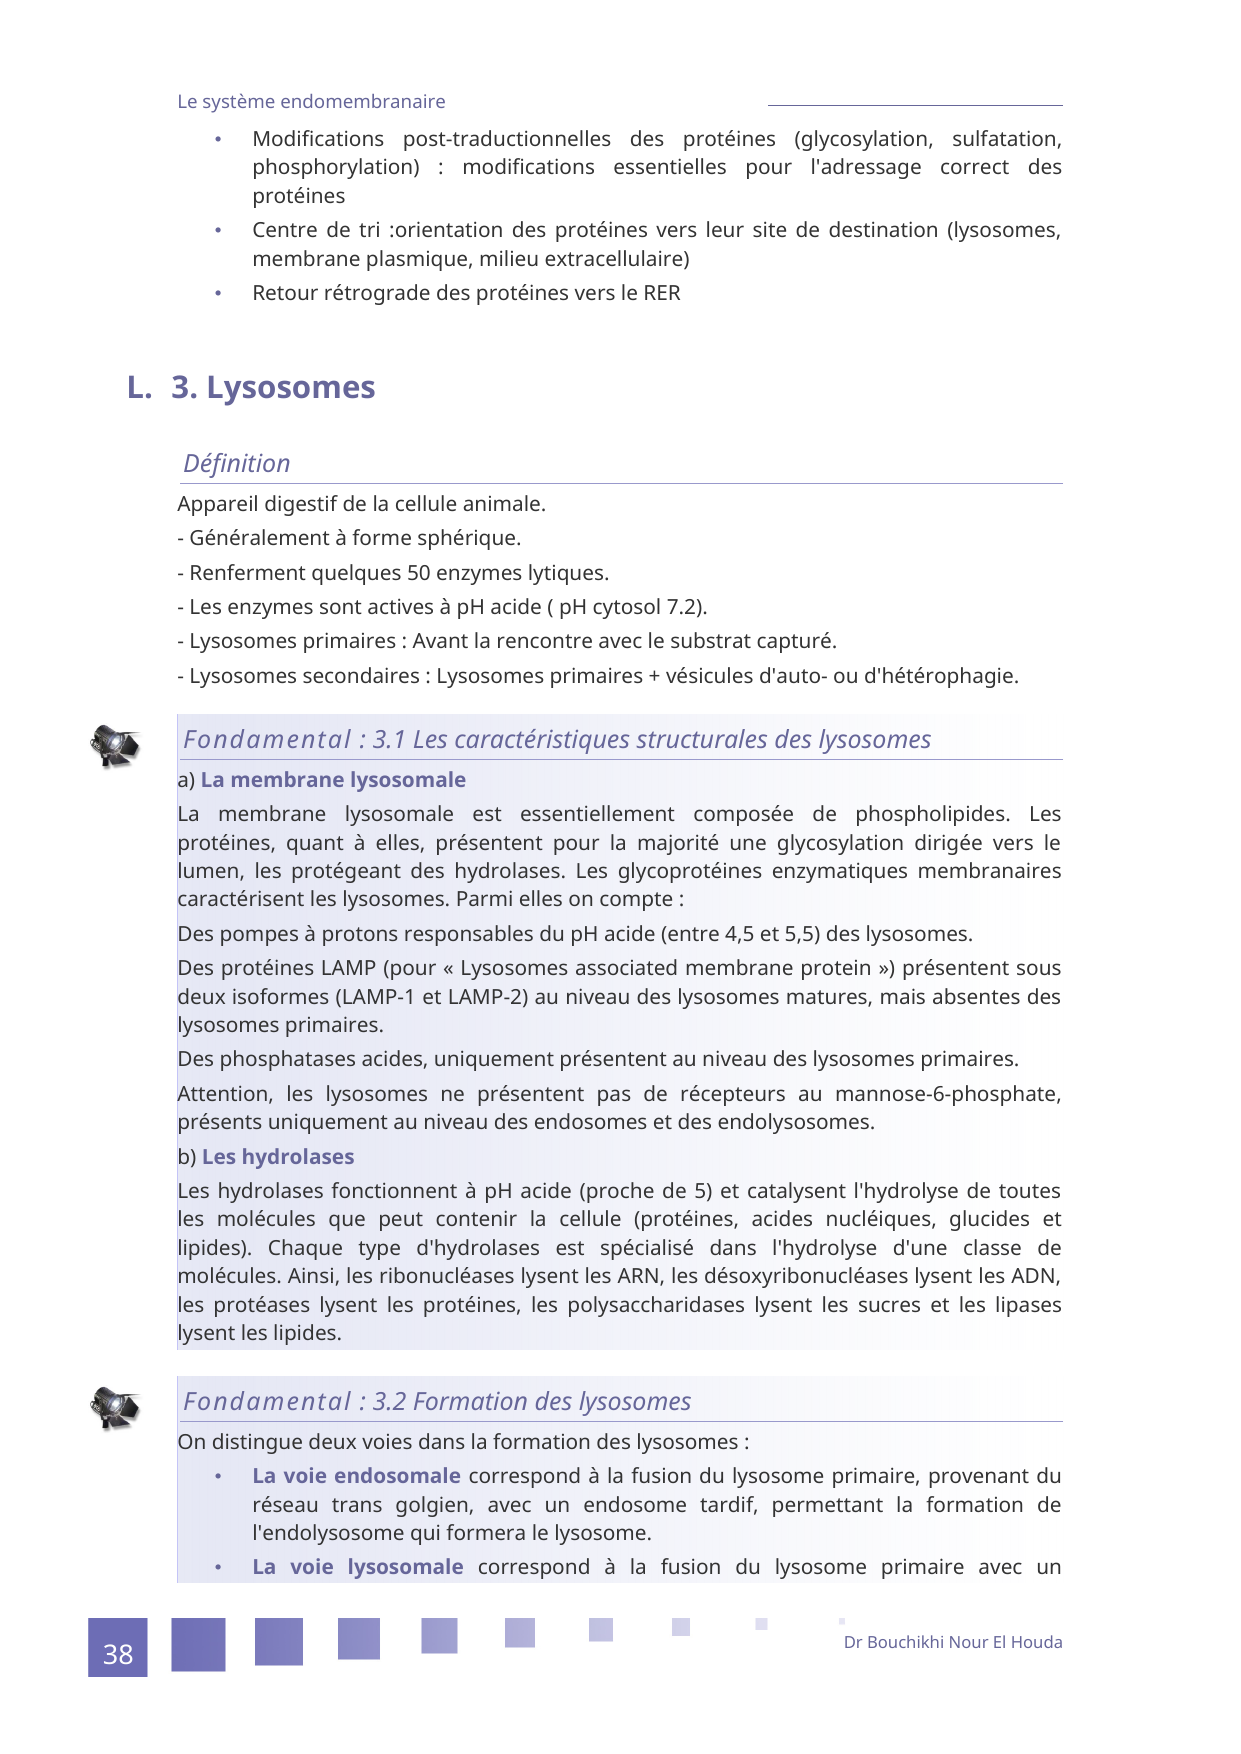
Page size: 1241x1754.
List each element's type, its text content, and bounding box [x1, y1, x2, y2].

picture [88, 1618, 889, 1678]
list Retour rétrograde des protéines vers le RER [214, 278, 1063, 306]
picture [88, 714, 1064, 1350]
list La voie endosomale correspond à la fusion du lysosome primaire, provenant du réseau trans golgien, avec un endosome tardif, permettant la formation de l'endolysosome qui formera le lysosome. [214, 1461, 1063, 1547]
text - Lysosomes primaires : Avant la rencontre avec le substrat capturé. [177, 627, 1063, 655]
text a) La membrane lysosomale [177, 765, 1063, 793]
text - Généralement à forme sphérique. [177, 523, 1063, 552]
picture [88, 1376, 1064, 1583]
text Des pompes à protons responsables du pH acide (entre 4,5 et 5,5) des lysosomes. [177, 919, 1063, 947]
text Des phosphatases acides, uniquement présentent au niveau des lysosomes primaires. [177, 1044, 1063, 1073]
text - Lysosomes secondaires : Lysosomes primaires + vésicules d'auto- ou d'hétérophagie. [177, 661, 1063, 689]
text On distingue deux voies dans la formation des lysosomes : [177, 1427, 1063, 1455]
list La voie lysosomale correspond à la fusion du lysosome primaire avec un [214, 1552, 1063, 1581]
text Appareil digestif de la cellule animale. [177, 489, 1063, 517]
list Modifications post-traductionnelles des protéines (glycosylation, sulfatation, phosphorylation) : modifications essentielles pour l'adressage correct des protéines [214, 124, 1063, 209]
text Des protéines LAMP (pour « Lysosomes associated membrane protein ») présentent sous deux isoformes (LAMP-1 et LAMP-2) au niveau des lysosomes matures, mais absentes des lysosomes primaires. [177, 953, 1063, 1039]
title Fondamental : 3.1 Les caractéristiques structurales des lysosomes [180, 719, 1063, 759]
text - Renferment quelques 50 enzymes lytiques. [177, 558, 1063, 586]
title Fondamental : 3.2 Formation des lysosomes [180, 1381, 1063, 1421]
text Les hydrolases fonctionnent à pH acide (proche de 5) et catalysent l'hydrolyse de toutes les molécules que peut contenir la cellule (protéines, acides nucléiques, glucides et lipides). Chaque type d'hydrolases est spécialisé dans l'hydrolyse d'une classe de molécules. Ainsi, les ribonucléases lysent les ARN, les désoxyribonucléases lysent les ADN, les protéases lysent les protéines, les polysaccharidases lysent les sucres et les lipases lysent les lipides. [177, 1176, 1063, 1347]
text b) Les hydrolases [177, 1142, 1063, 1170]
title 3. Lysosomes [118, 366, 1063, 408]
list Centre de tri :orientation des protéines vers leur site de destination (lysosomes, membrane plasmique, milieu extracellulaire) [214, 215, 1063, 272]
text - Les enzymes sont actives à pH acide ( pH cytosol 7.2). [177, 592, 1063, 621]
title Définition [180, 443, 1063, 483]
text Attention, les lysosomes ne présentent pas de récepteurs au mannose-6-phosphate, présents uniquement au niveau des endosomes et des endolysosomes. [177, 1079, 1063, 1136]
text La membrane lysosomale est essentiellement composée de phospholipides. Les protéines, quant à elles, présentent pour la majorité une glycosylation dirigée vers le lumen, les protégeant des hydrolases. Les glycoprotéines enzymatiques membranaires caractérisent les lysosomes. Parmi elles on compte : [177, 799, 1063, 913]
